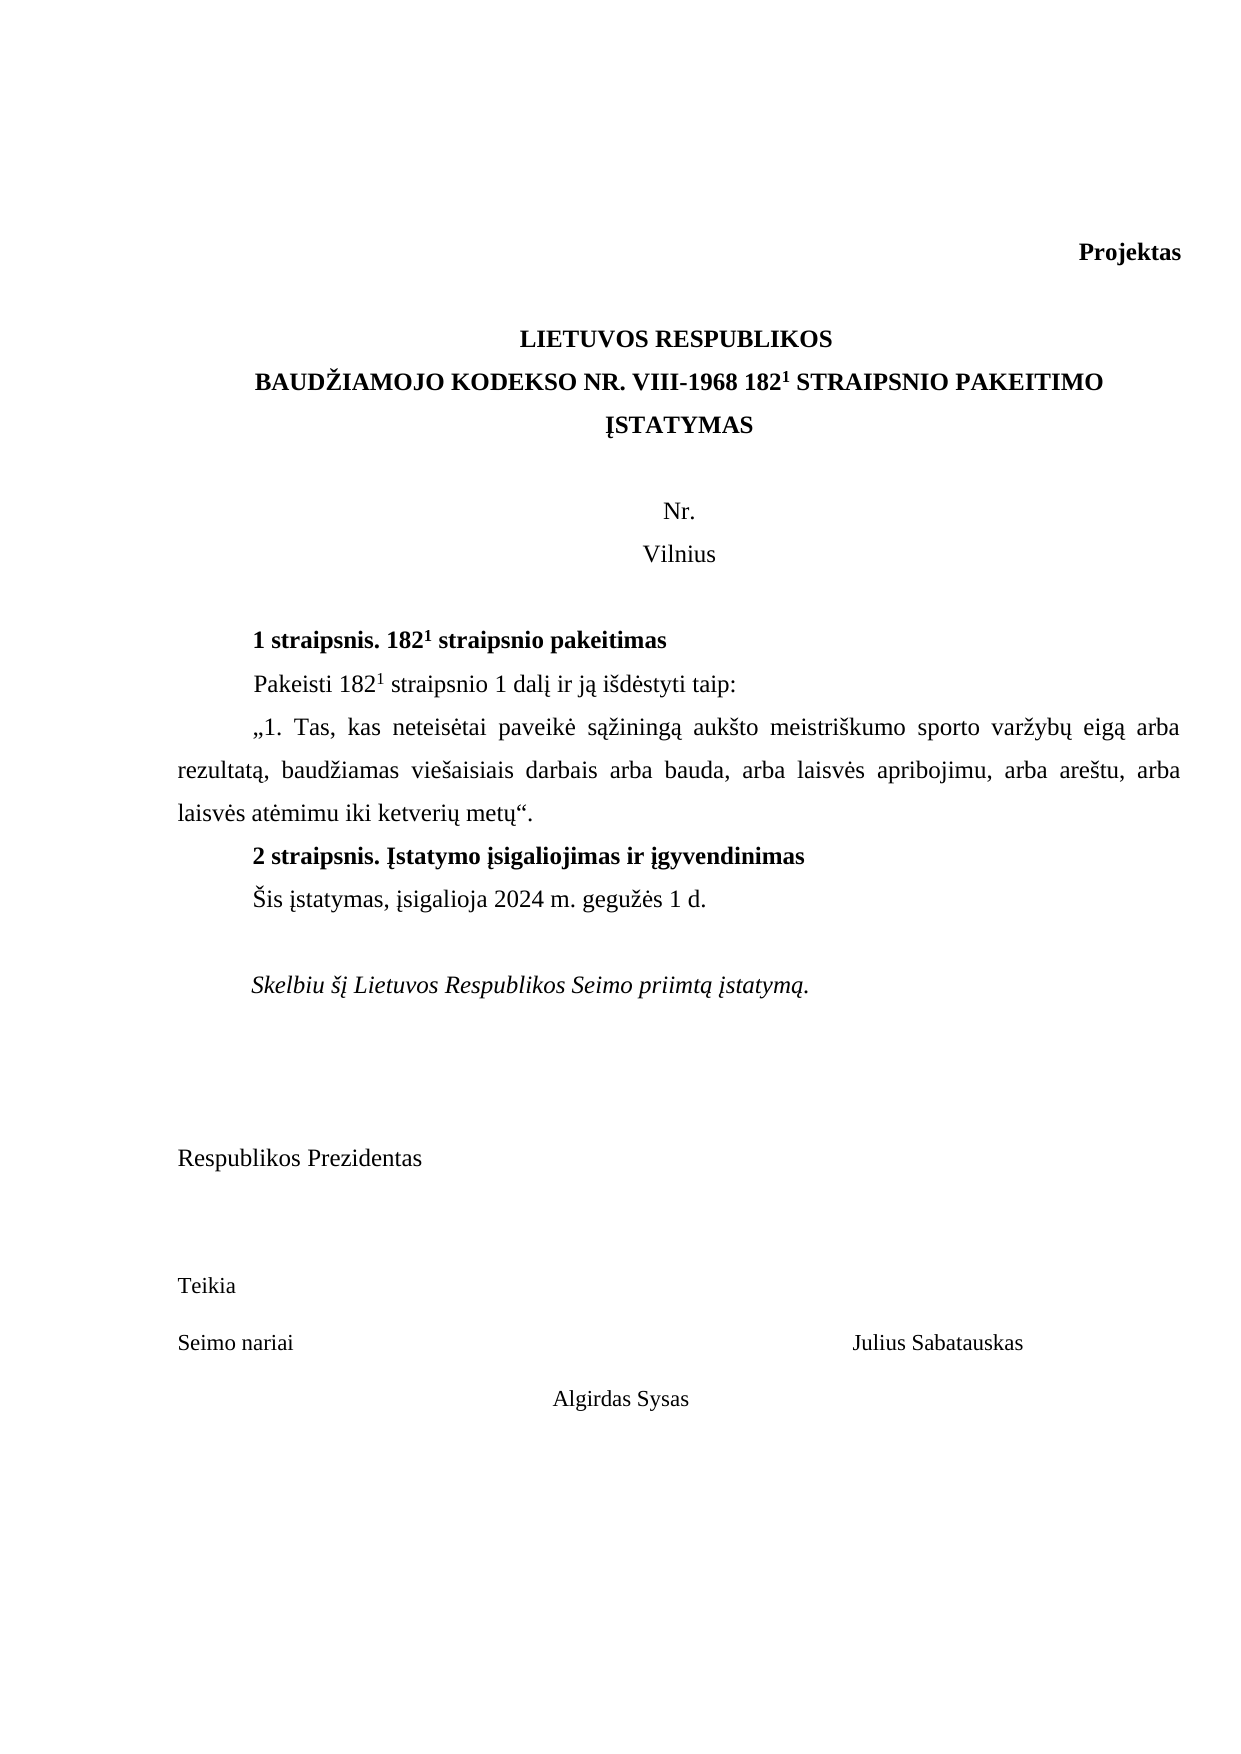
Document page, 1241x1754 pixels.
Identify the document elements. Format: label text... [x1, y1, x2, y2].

text LIETUVOS RESPUBLIKOS [177, 324, 1181, 352]
text Skelbiu šį Lietuvos Respublikos Seimo priimtą įstatymą. [177, 971, 1181, 999]
text „1. Tas, kas neteisėtai paveikė sąžiningą aukšto meistriškumo sporto varžybų eigą arba rezultatą, baudžiamas viešaisiais darbais arba bauda, arba laisvės apribojimu, arba areštu, arba laisvės atėmimu iki ketverių metų“. [177, 712, 1181, 827]
text Respublikos Prezidentas [177, 1143, 1181, 1172]
text Algirdas Sysas [177, 1385, 1181, 1411]
text Teikia [177, 1272, 1181, 1299]
text Pakeisti 1821 straipsnio 1 dalį ir ją išdėstyti taip: [177, 669, 1181, 697]
text 1 straipsnis. 1821 straipsnio pakeitimas [177, 626, 1181, 654]
text Nr. [177, 496, 1181, 525]
text BAUDŽIAMOJO KODEKSO NR. VIII-1968 1821 STRAIPSNIO PAKEITIMO ĮSTATYMAS [177, 367, 1181, 439]
text Šis įstatymas, įsigalioja 2024 m. gegužės 1 d. [177, 884, 1181, 913]
text Projektas [177, 237, 1181, 266]
text 2 straipsnis. Įstatymo įsigaliojimas ir įgyvendinimas [177, 841, 1181, 870]
text Vilnius [177, 539, 1181, 568]
text Seimo nariai Julius Sabatauskas [177, 1329, 1181, 1355]
